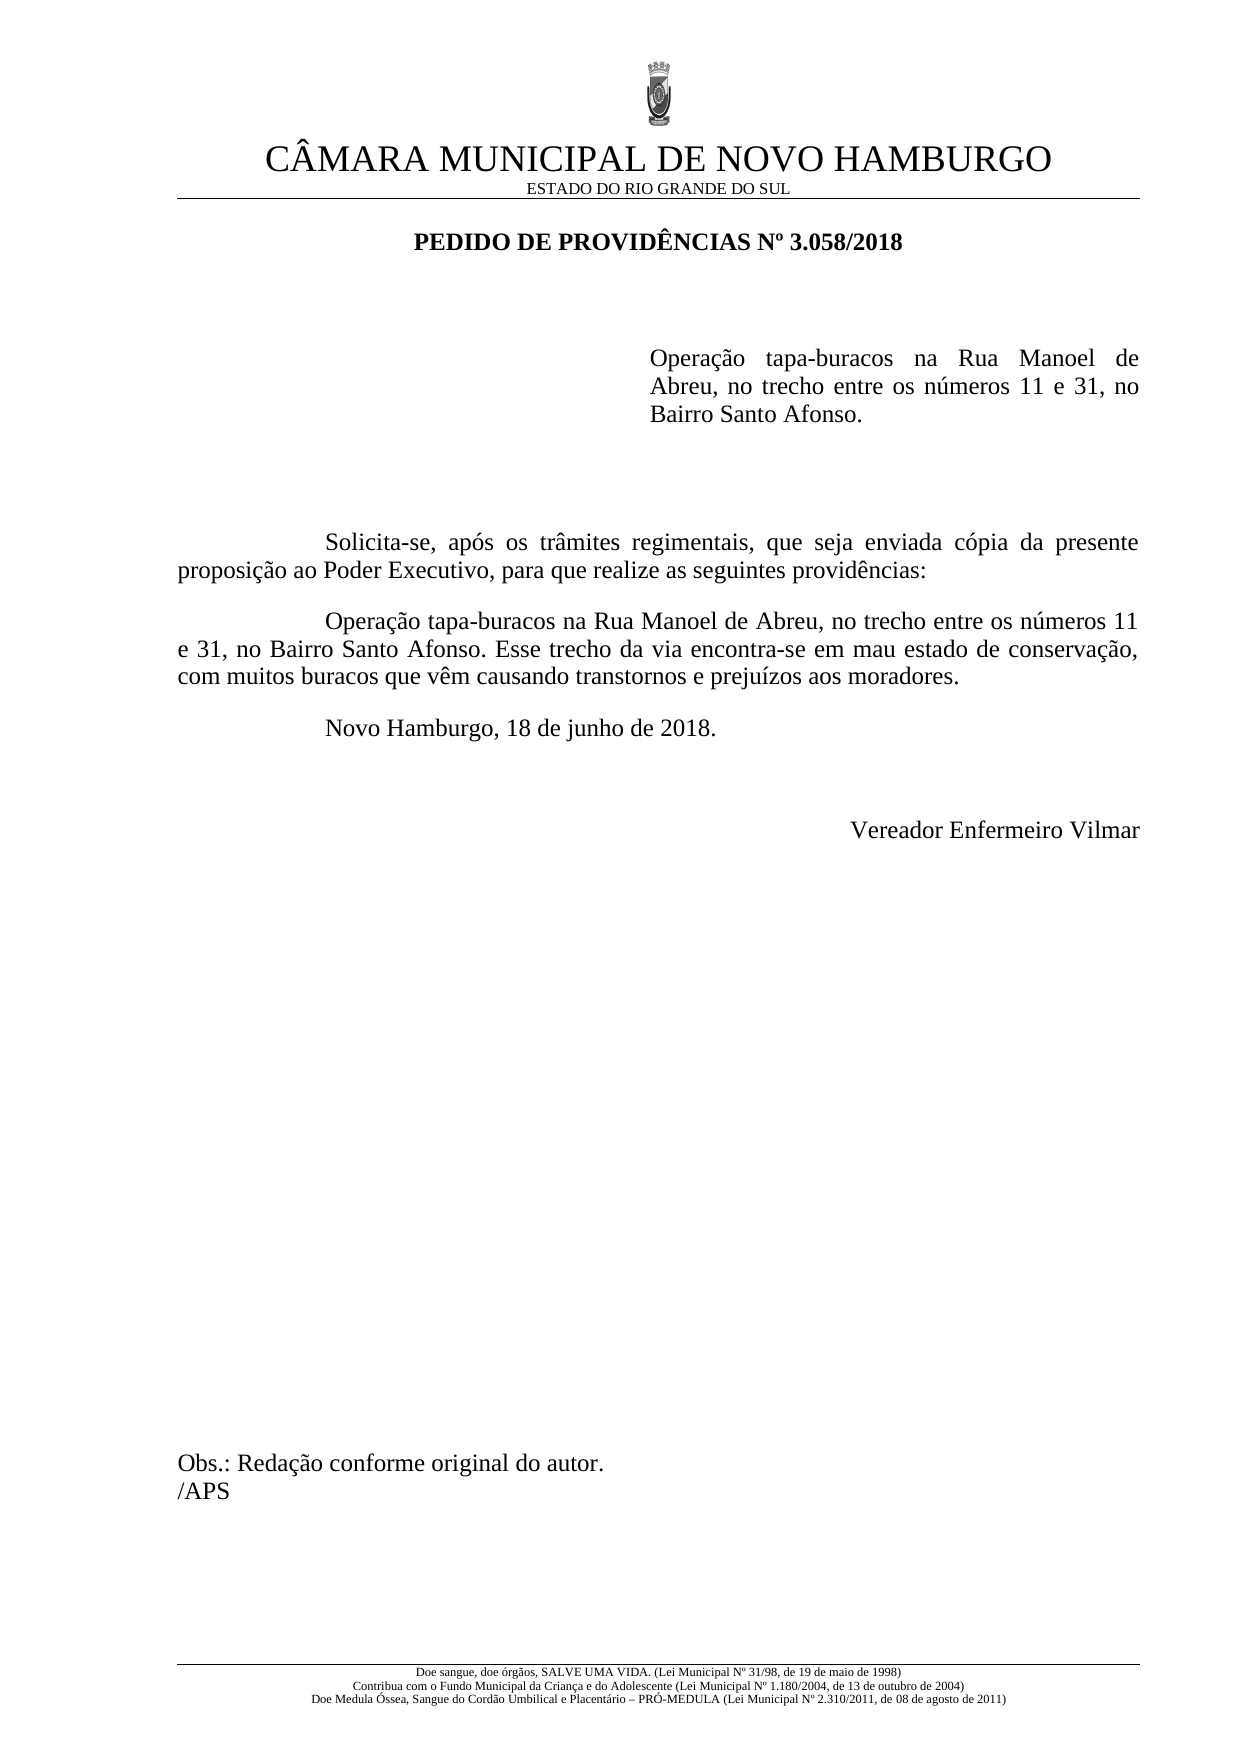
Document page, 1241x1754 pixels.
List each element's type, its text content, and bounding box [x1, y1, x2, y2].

text Obs.: Redação conforme original do autor. [177, 1449, 1140, 1477]
text Solicita-se, após os trâmites regimentais, que seja enviada cópia da presente proposição ao Poder Executivo, para que realize as seguintes providências: [177, 528, 1140, 583]
text Vereador Enfermeiro Vilmar [177, 816, 1140, 844]
text Operação tapa-buracos na Rua Manoel de Abreu, no trecho entre os números 11 e 31, no Bairro Santo Afonso. [649, 344, 1140, 428]
text PEDIDO DE PROVIDÊNCIAS Nº 3.058/2018 [177, 228, 1140, 256]
text Novo Hamburgo, 18 de junho de 2018. [177, 714, 1140, 741]
text /APS [177, 1477, 1140, 1505]
text Operação tapa-buracos na Rua Manoel de Abreu, no trecho entre os números 11 e 31, no Bairro Santo Afonso. Esse trecho da via encontra-se em mau estado de conservação, com muitos buracos que vêm causando transtornos e prejuízos aos moradores. [177, 607, 1140, 690]
